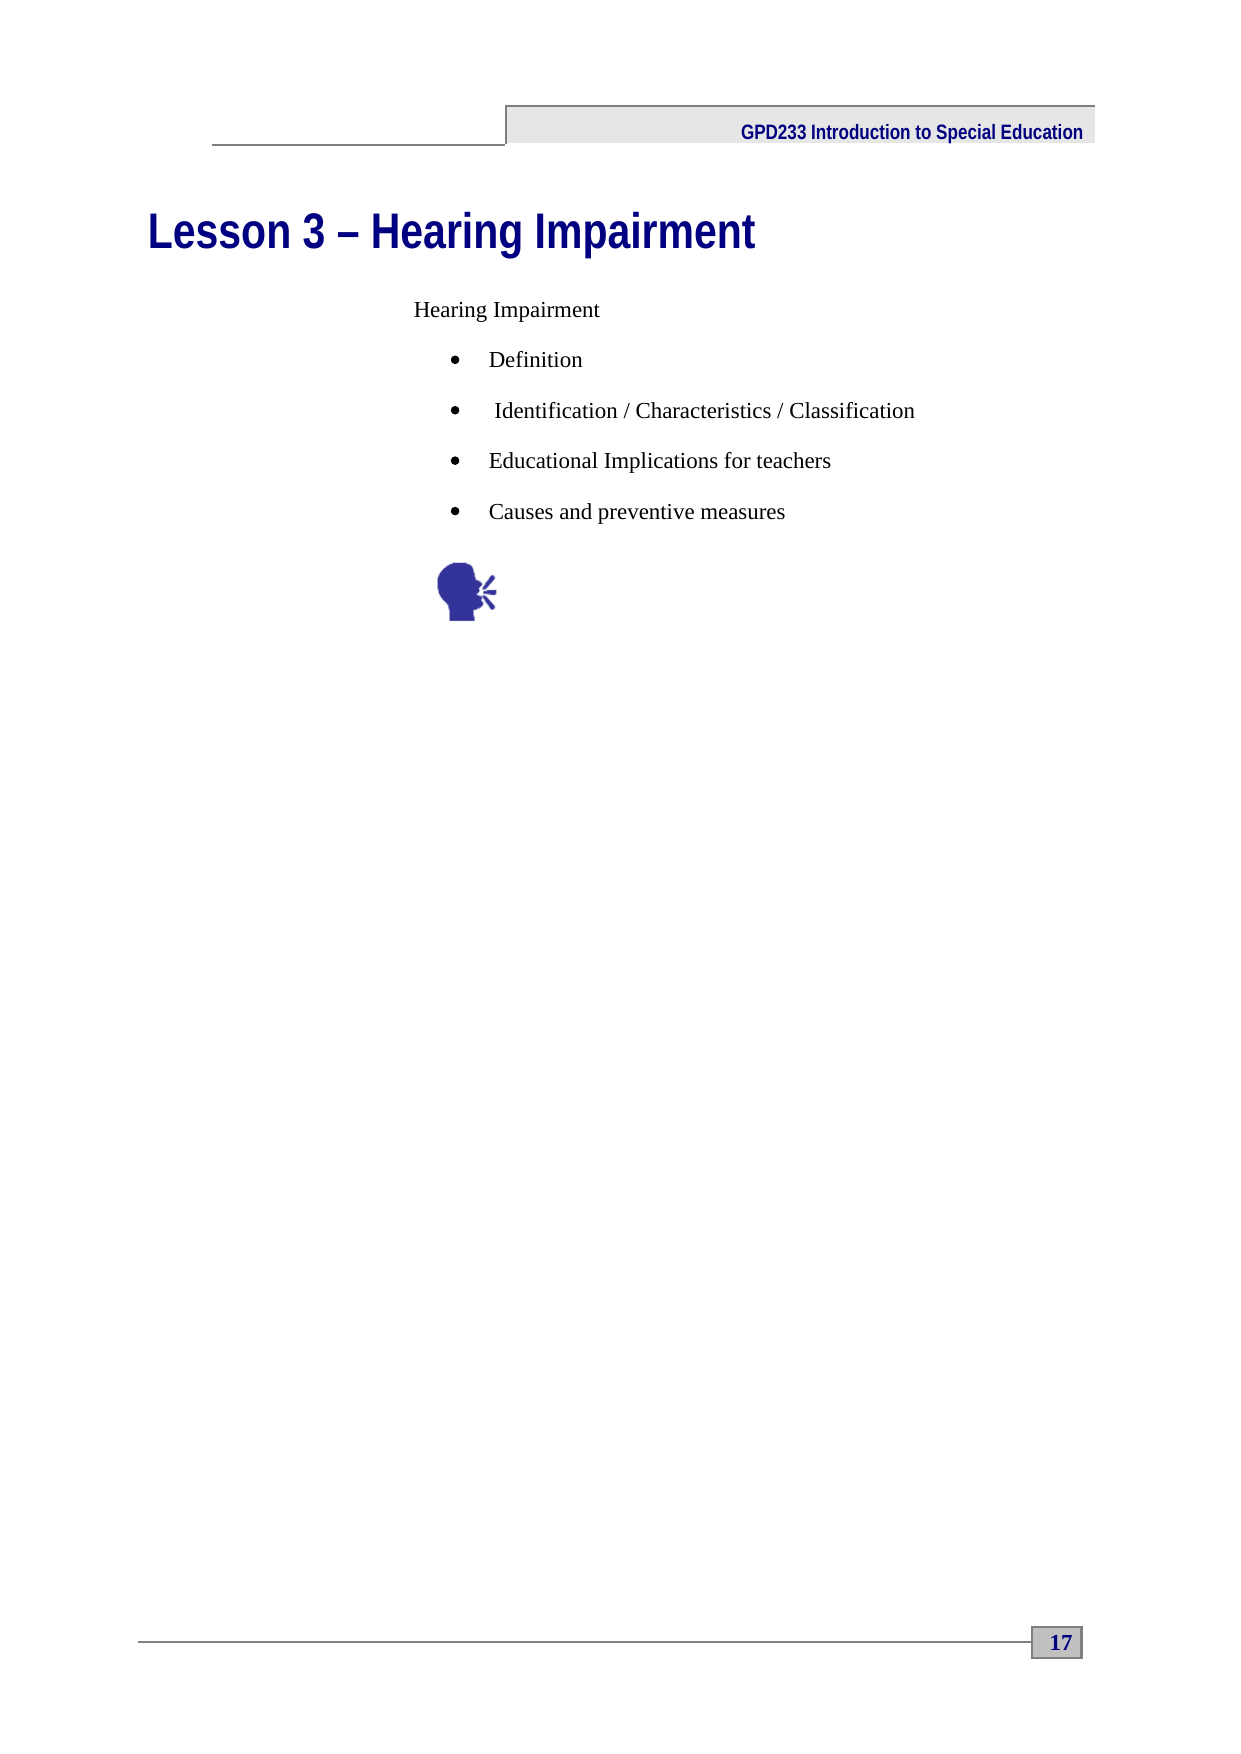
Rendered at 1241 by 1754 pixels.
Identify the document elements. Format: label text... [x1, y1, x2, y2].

list Causes and preventive measures [451, 499, 1092, 524]
picture [430, 558, 504, 626]
subtitle Lesson 3 – Hearing Impairment [148, 202, 1092, 259]
list Educational Implications for teachers [451, 448, 1092, 474]
list Definition [451, 347, 1092, 373]
list Identification / Characteristics / Classification [451, 398, 1092, 423]
text Hearing Impairment [413, 297, 1092, 322]
